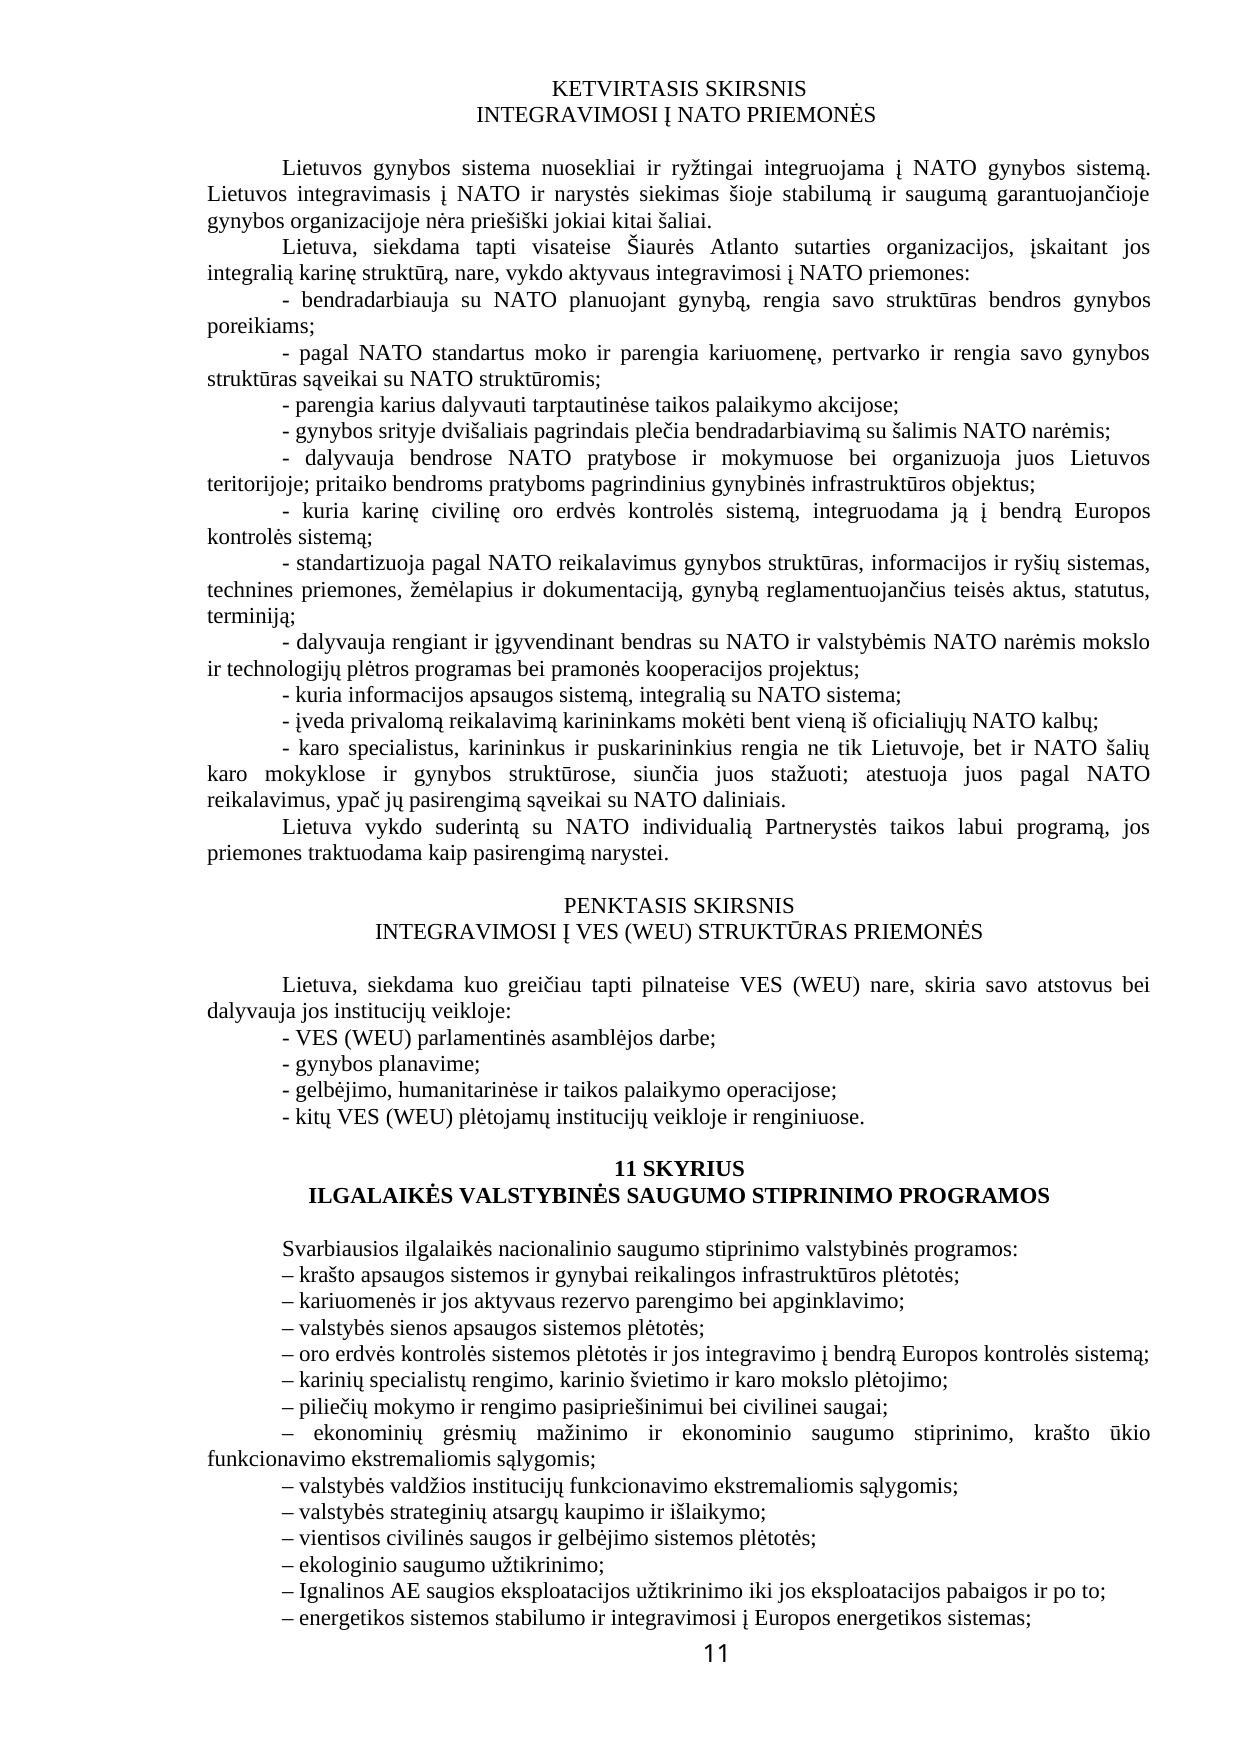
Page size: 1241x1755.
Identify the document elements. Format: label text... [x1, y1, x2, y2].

text – valstybės sienos apsaugos sistemos plėtotės; [207, 1314, 1152, 1340]
text INTEGRAVIMOSI Į NATO PRIEMONĖS [207, 101, 1152, 128]
text - gynybos srityje dvišaliais pagrindais plečia bendradarbiavimą su šalimis NATO narėmis; [207, 418, 1152, 444]
text INTEGRAVIMOSI Į VES (WEU) STRUKTŪRAS PRIEMONĖS [207, 918, 1152, 945]
text – valstybės strateginių atsargų kaupimo ir išlaikymo; [207, 1498, 1152, 1524]
text – ekologinio saugumo užtikrinimo; [207, 1551, 1152, 1577]
text 11 skyrius [207, 1156, 1152, 1182]
text Lietuva, siekdama tapti visateise Šiaurės Atlanto sutarties organizacijos, įskaitant jos integralią karinę struktūrą, nare, vykdo aktyvaus integravimosi į NATO priemones: [207, 233, 1152, 286]
text - kuria karinę civilinę oro erdvės kontrolės sistemą, integruodama ją į bendrą Europos kontrolės sistemą; [207, 497, 1152, 549]
text ILGALAIKĖS VALSTYBINĖS SAUGUMO STIPRINIMO PROGRAMOS [207, 1182, 1152, 1208]
text – energetikos sistemos stabilumo ir integravimosi į Europos energetikos sistemas; [207, 1603, 1152, 1630]
text - bendradarbiauja su NATO planuojant gynybą, rengia savo struktūras bendros gynybos poreikiams; [207, 286, 1152, 338]
text - kuria informacijos apsaugos sistemą, integralią su NATO sistema; [207, 681, 1152, 707]
text - karo specialistus, karininkus ir puskarininkius rengia ne tik Lietuvoje, bet ir NATO šalių karo mokyklose ir gynybos struktūrose, siunčia juos stažuoti; atestuoja juos pagal NATO reikalavimus, ypač jų pasirengimą sąveikai su NATO daliniais. [207, 734, 1152, 813]
text Lietuva, siekdama kuo greičiau tapti pilnateise VES (WEU) nare, skiria savo atstovus bei dalyvauja jos institucijų veikloje: [207, 971, 1152, 1024]
text Ketvirtasis skirsnis [207, 75, 1152, 101]
text - gelbėjimo, humanitarinėse ir taikos palaikymo operacijose; [207, 1076, 1152, 1103]
text Lietuvos gynybos sistema nuosekliai ir ryžtingai integruojama į NATO gynybos sistemą. Lietuvos integravimasis į NATO ir narystės siekimas šioje stabilumą ir saugumą garantuojančioje gynybos organizacijoje nėra priešiški jokiai kitai šaliai. [207, 154, 1152, 233]
text - VES (WEU) parlamentinės asamblėjos darbe; [207, 1024, 1152, 1050]
text - gynybos planavime; [207, 1050, 1152, 1076]
text - dalyvauja bendrose NATO pratybose ir mokymuose bei organizuoja juos Lietuvos teritorijoje; pritaiko bendroms pratyboms pagrindinius gynybinės infrastruktūros objektus; [207, 444, 1152, 497]
text PenktasIS skirsnis [207, 892, 1152, 918]
text – karinių specialistų rengimo, karinio švietimo ir karo mokslo plėtojimo; [207, 1366, 1152, 1393]
text – krašto apsaugos sistemos ir gynybai reikalingos infrastruktūros plėtotės; [207, 1261, 1152, 1287]
text - standartizuoja pagal NATO reikalavimus gynybos struktūras, informacijos ir ryšių sistemas, technines priemones, žemėlapius ir dokumentaciją, gynybą reglamentuojančius teisės aktus, statutus, terminiją; [207, 549, 1152, 628]
text Lietuva vykdo suderintą su NATO individualią Partnerystės taikos labui programą, jos priemones traktuodama kaip pasirengimą narystei. [207, 813, 1152, 866]
text – oro erdvės kontrolės sistemos plėtotės ir jos integravimo į bendrą Europos kontrolės sistemą; [207, 1340, 1152, 1366]
text – Ignalinos AE saugios eksploatacijos užtikrinimo iki jos eksploatacijos pabaigos ir po to; [207, 1577, 1152, 1603]
text – ekonominių grėsmių mažinimo ir ekonominio saugumo stiprinimo, krašto ūkio funkcionavimo ekstremaliomis sąlygomis; [207, 1419, 1152, 1472]
text – kariuomenės ir jos aktyvaus rezervo parengimo bei apginklavimo; [207, 1287, 1152, 1314]
text – valstybės valdžios institucijų funkcionavimo ekstremaliomis sąlygomis; [207, 1472, 1152, 1498]
text Svarbiausios ilgalaikės nacionalinio saugumo stiprinimo valstybinės programos: [207, 1234, 1152, 1261]
text - pagal NATO standartus moko ir parengia kariuomenę, pertvarko ir rengia savo gynybos struktūras sąveikai su NATO struktūromis; [207, 338, 1152, 391]
text - įveda privalomą reikalavimą karininkams mokėti bent vieną iš oficialiųjų NATO kalbų; [207, 707, 1152, 734]
text – vientisos civilinės saugos ir gelbėjimo sistemos plėtotės; [207, 1524, 1152, 1551]
text - kitų VES (WEU) plėtojamų institucijų veikloje ir renginiuose. [207, 1103, 1152, 1129]
text – piliečių mokymo ir rengimo pasipriešinimui bei civilinei saugai; [207, 1393, 1152, 1419]
text - parengia karius dalyvauti tarptautinėse taikos palaikymo akcijose; [207, 391, 1152, 418]
text - dalyvauja rengiant ir įgyvendinant bendras su NATO ir valstybėmis NATO narėmis mokslo ir technologijų plėtros programas bei pramonės kooperacijos projektus; [207, 628, 1152, 681]
